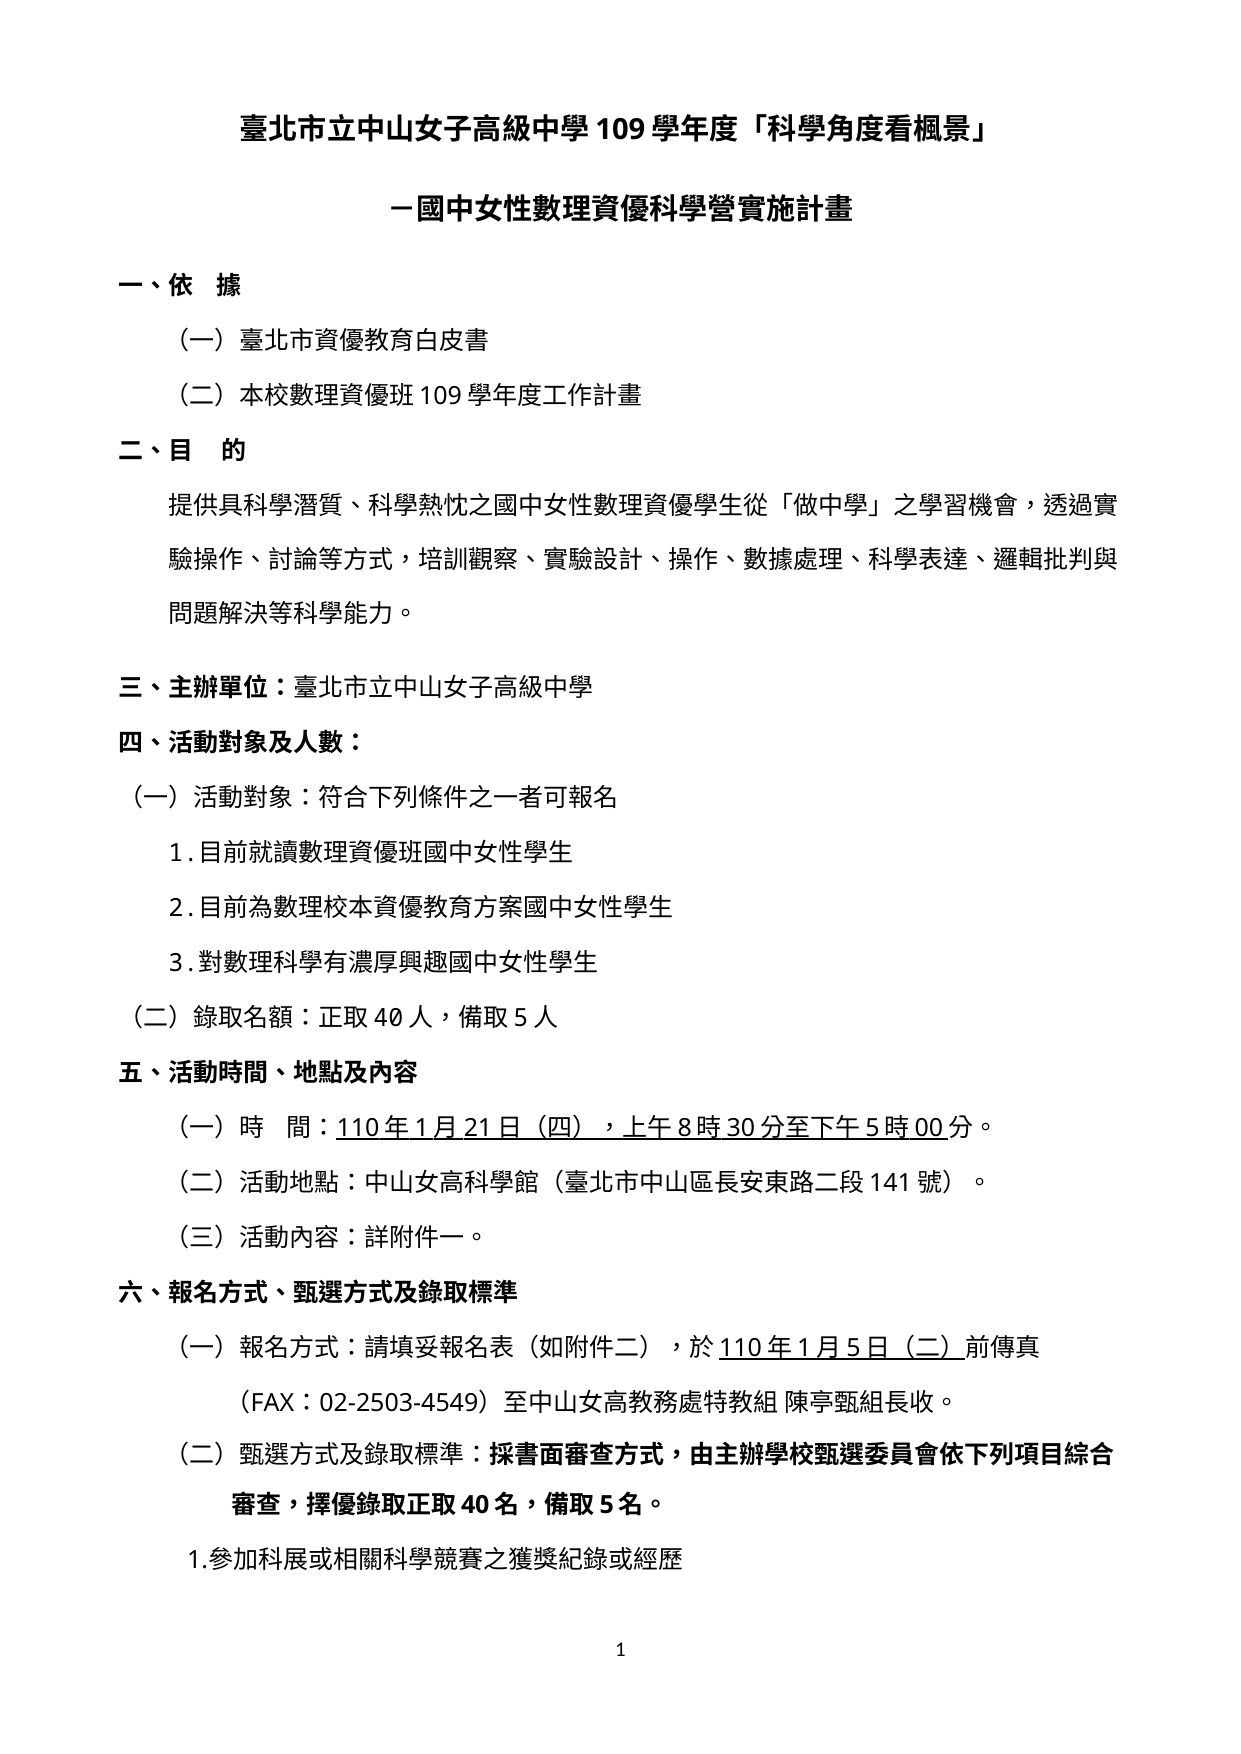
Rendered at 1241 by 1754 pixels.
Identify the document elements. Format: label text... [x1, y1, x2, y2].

text （FAX：02-2503-4549）至中山女高教務處特教組 陳亭甄組長收。 [175, 1382, 1122, 1418]
text （三）活動內容：詳附件一。 [164, 1217, 1122, 1253]
text 三、主辦單位：臺北市立中山女子高級中學 [118, 667, 1122, 703]
text （二）本校數理資優班109學年度工作計畫 [164, 375, 1122, 411]
text （二）錄取名額：正取40人，備取5人 [118, 997, 1122, 1033]
text 五、活動時間、地點及內容 [118, 1052, 1122, 1088]
text 審查，擇優錄取正取40名，備取5名。 [168, 1487, 1122, 1520]
text 二、目 的 [118, 430, 1122, 466]
text （一）活動對象：符合下列條件之一者可報名 [118, 777, 1122, 813]
text 3.對數理科學有濃厚興趣國中女性學生 [168, 942, 1122, 978]
text 2.目前為數理校本資優教育方案國中女性學生 [168, 887, 1122, 923]
text 1.目前就讀數理資優班國中女性學生 [168, 832, 1122, 868]
text （一）報名方式：請填妥報名表（如附件二），於110年1月5日（二）前傳真 [164, 1327, 1122, 1363]
text （一）時 間：110年1月21日（四），上午8時30分至下午5時00分。 [164, 1107, 1122, 1143]
text 提供具科學潛質、科學熱忱之國中女性數理資優學生從「做中學」之學習機會，透過實驗操作、討論等方式，培訓觀察、實驗設計、操作、數據處理、科學表達、邏輯批判與問題解決等科學能力。 [168, 485, 1122, 630]
text 一、依 據 [118, 265, 1122, 301]
text 六、報名方式、甄選方式及錄取標準 [118, 1272, 1122, 1308]
text 臺北市立中山女子高級中學109學年度「科學角度看楓景」 [118, 105, 1122, 148]
text －國中女性數理資優科學營實施計畫 [118, 185, 1122, 228]
text 1.參加科展或相關科學競賽之獲獎紀錄或經歷 [187, 1539, 1122, 1575]
text （一）臺北市資優教育白皮書 [164, 320, 1122, 356]
text （二）甄選方式及錄取標準：採書面審查方式，由主辦學校甄選委員會依下列項目綜合 [164, 1437, 1122, 1470]
text 四、活動對象及人數： [118, 722, 1122, 758]
text （二）活動地點：中山女高科學館（臺北市中山區長安東路二段141號）。 [164, 1162, 1122, 1198]
